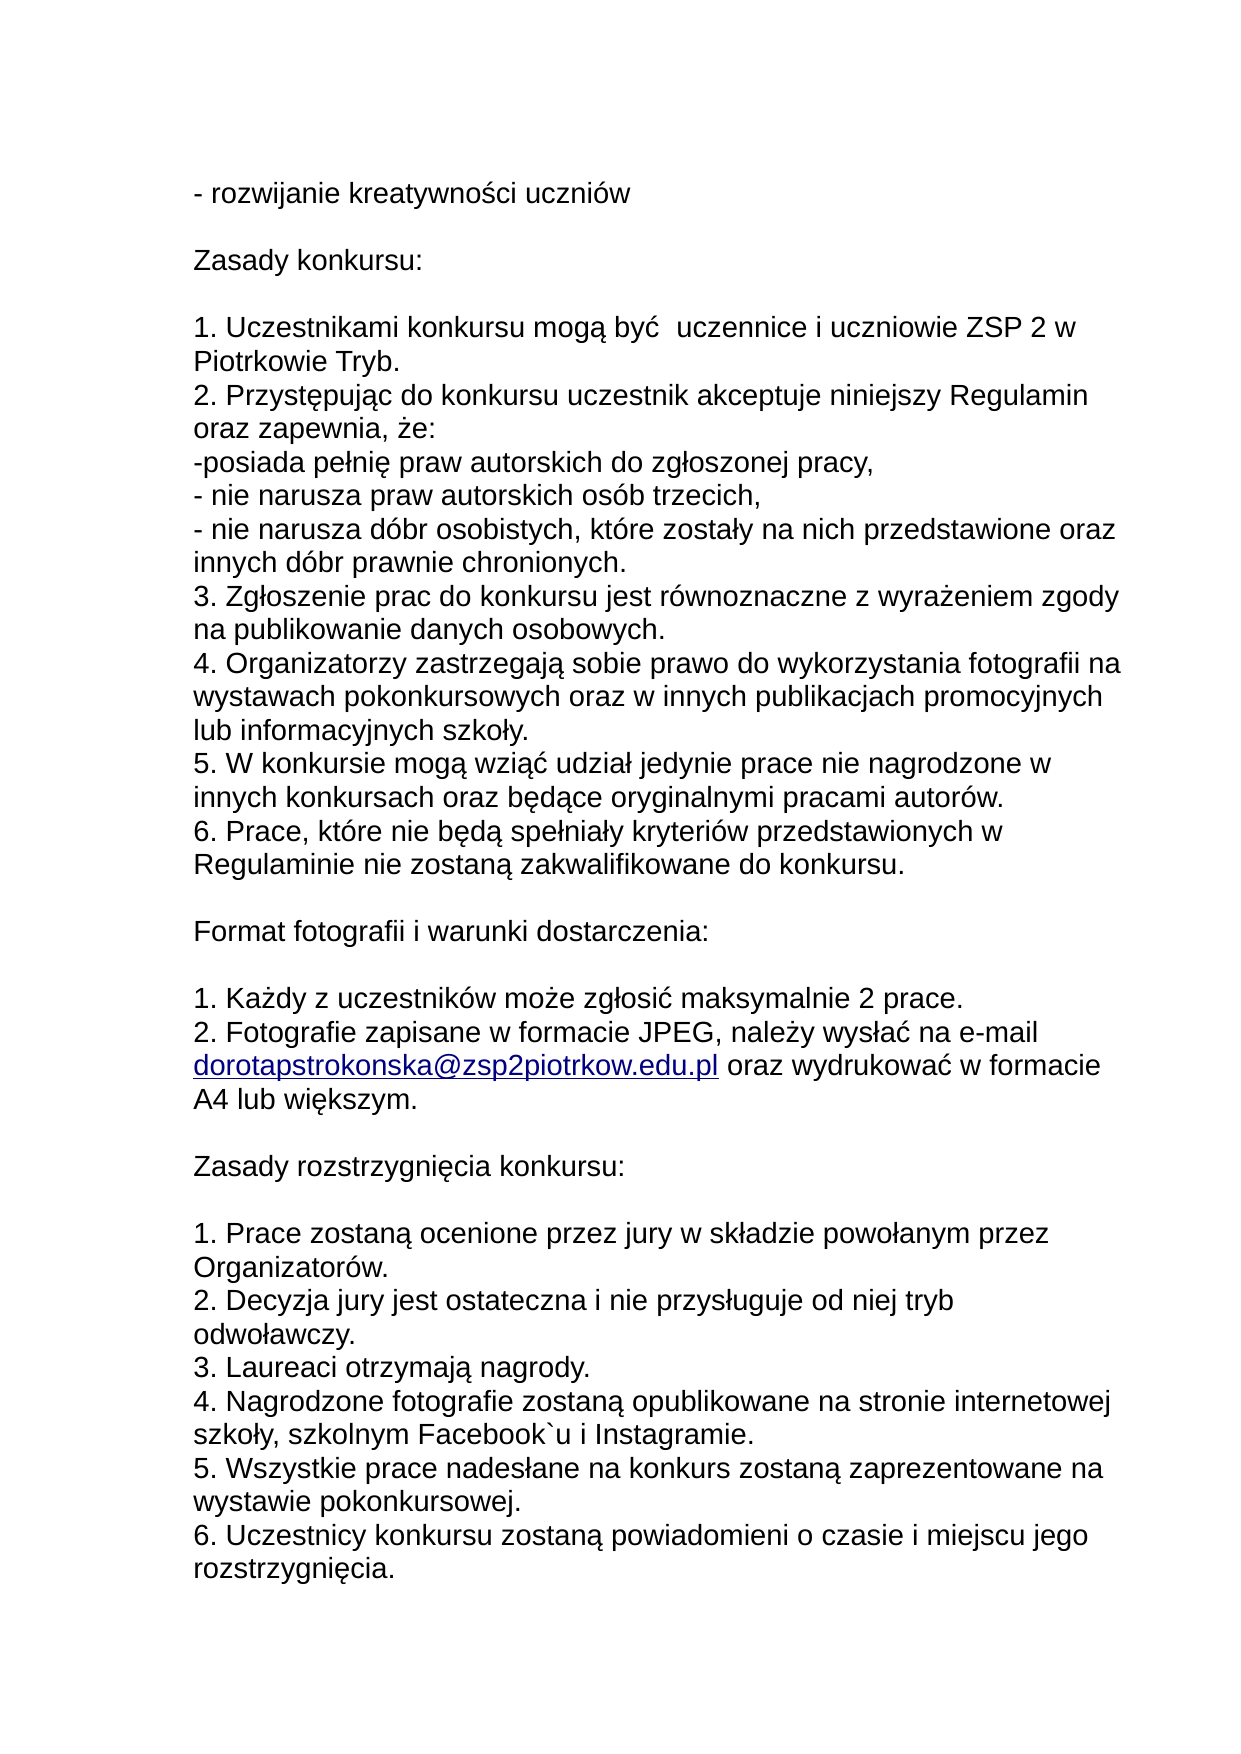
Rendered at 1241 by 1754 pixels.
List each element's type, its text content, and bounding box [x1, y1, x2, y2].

list 1. Każdy z uczestników może zgłosić maksymalnie 2 prace. 2. Fotografie zapisane w formacie JPEG, należy wysłać na e-mail dorotapstrokonska@zsp2piotrkow.edu.pl oraz wydrukować w formacie A4 lub większym. [156, 948, 1122, 1116]
list 1. Uczestnikami konkursu mogą być uczennice i uczniowie ZSP 2 w Piotrkowie Tryb. 2. Przystępując do konkursu uczestnik akceptuje niniejszy Regulamin oraz zapewnia, że: -posiada pełnię praw autorskich do zgłoszonej pracy, [156, 277, 1122, 478]
list - rozwijanie kreatywności uczniów [156, 176, 1122, 210]
list Zasady konkursu: [156, 243, 1122, 277]
list - nie narusza dóbr osobistych, które zostały na nich przedstawione oraz innych dóbr prawnie chronionych. 3. Zgłoszenie prac do konkursu jest równoznaczne z wyrażeniem zgody na publikowanie danych osobowych. 4. Organizatorzy zastrzegają sobie prawo do wykorzystania fotografii na wystawach pokonkursowych oraz w innych publikacjach promocyjnych lub informacyjnych szkoły. 5. W konkursie mogą wziąć udział jedynie prace nie nagrodzone w innych konkursach oraz będące oryginalnymi pracami autorów. 6. Prace, które nie będą spełniały kryteriów przedstawionych w Regulaminie nie zostaną zakwalifikowane do konkursu. [156, 512, 1122, 914]
list 1. Prace zostaną ocenione przez jury w składzie powołanym przez Organizatorów. 2. Decyzja jury jest ostateczna i nie przysługuje od niej tryb odwoławczy. 3. Laureaci otrzymają nagrody. 4. Nagrodzone fotografie zostaną opublikowane na stronie internetowej szkoły, szkolnym Facebook`u i Instagramie. 5. Wszystkie prace nadesłane na konkurs zostaną zaprezentowane na wystawie pokonkursowej. 6. Uczestnicy konkursu zostaną powiadomieni o czasie i miejscu jego rozstrzygnięcia. [156, 1183, 1122, 1585]
list - nie narusza praw autorskich osób trzecich, [156, 478, 1122, 512]
list Format fotografii i warunki dostarczenia: [156, 914, 1122, 948]
list Zasady rozstrzygnięcia konkursu: [156, 1116, 1122, 1183]
